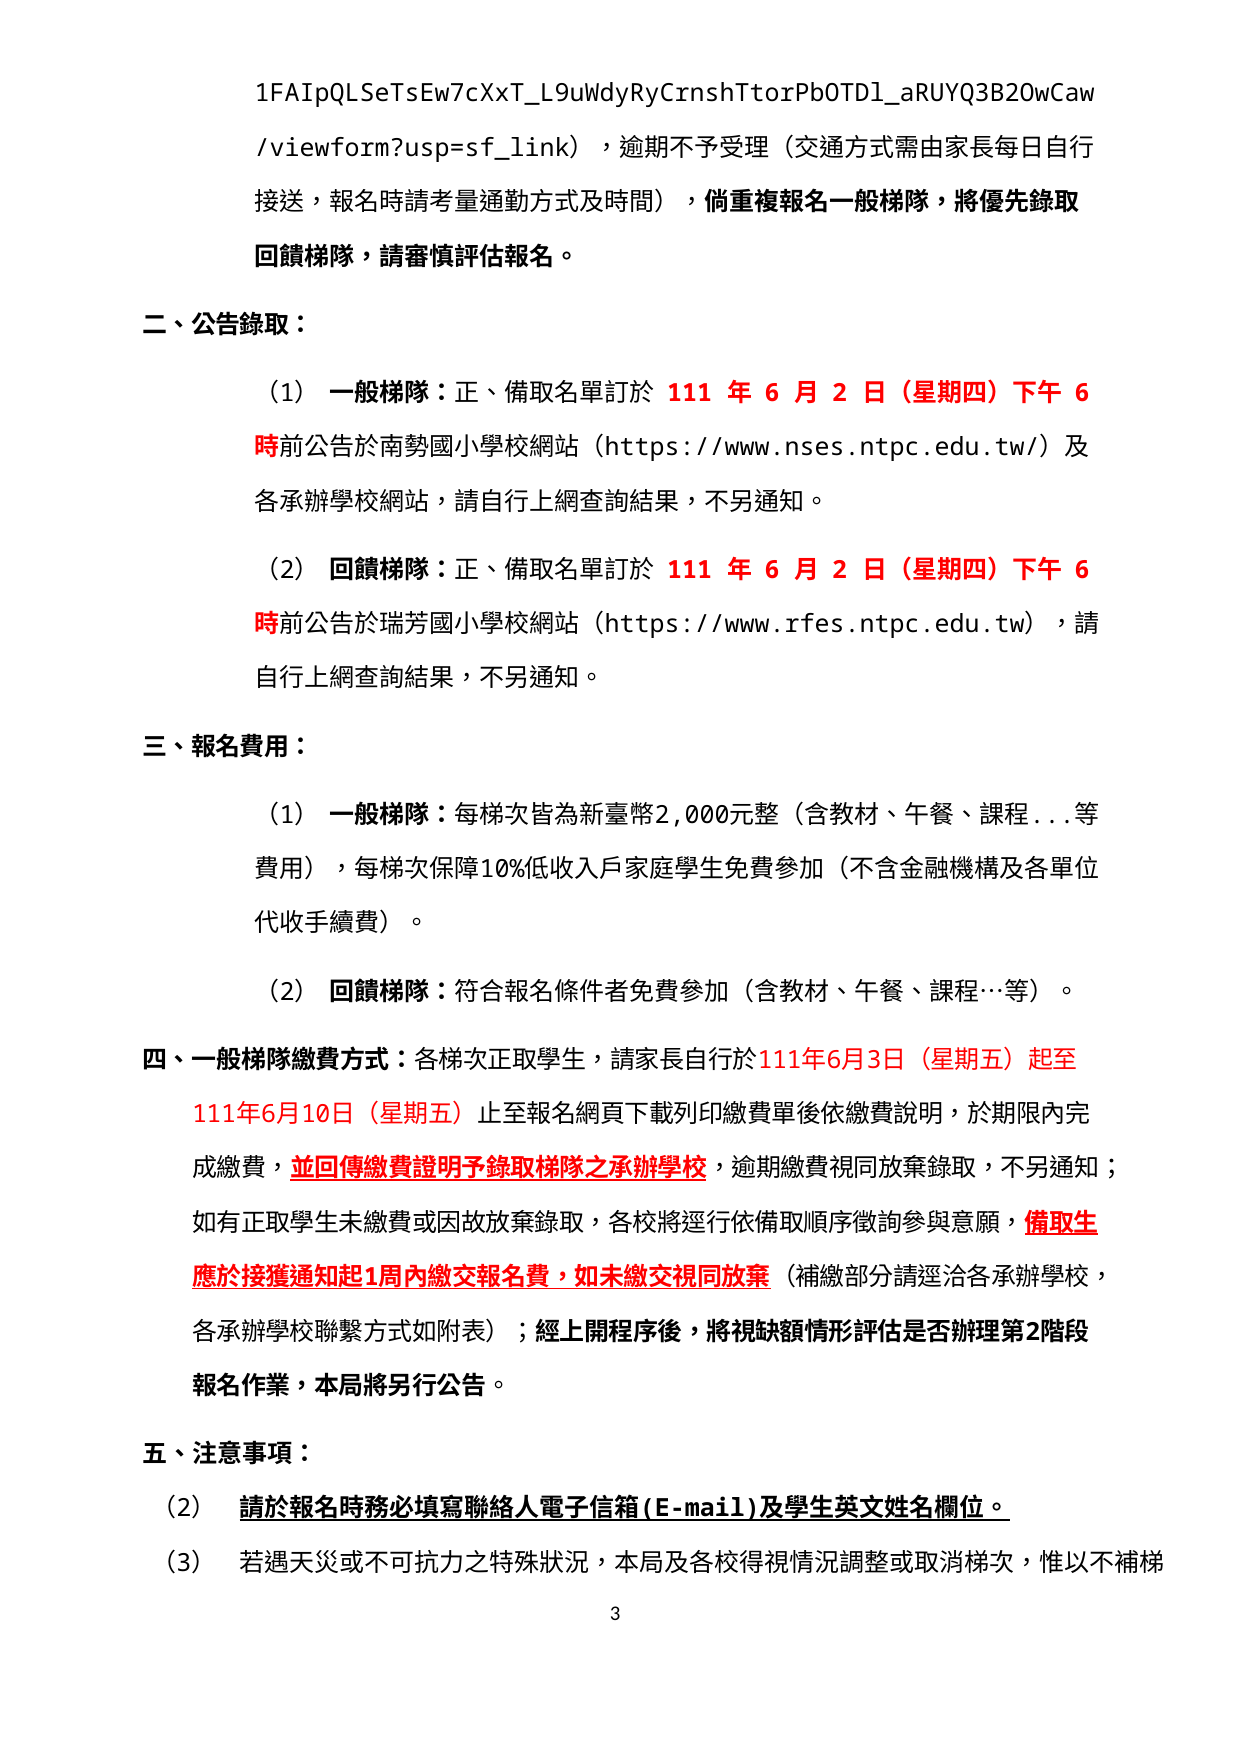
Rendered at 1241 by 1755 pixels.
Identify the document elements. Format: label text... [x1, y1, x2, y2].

text 三、報名費用： [142, 726, 1101, 762]
text 1FAIpQLSeTsEw7cXxT_L9uWdyRyCrnshTtorPbOTDl_aRUYQ3B2OwCaw/viewform?usp=sf_link），逾期不予受理（交通方式需由家長每日自行接送，報名時請考量通勤方式及時間），倘重複報名一般梯隊，將優先錄取回饋梯隊，請審慎評估報名。 [254, 75, 1101, 272]
list 回饋梯隊：正、備取名單訂於 111 年 6 月 2 日（星期四）下午 6 時前公告於瑞芳國小學校網站（https://www.rfes.ntpc.edu.tw），請自行上網查詢結果，不另通知。 [254, 549, 1101, 694]
list 一般梯隊：正、備取名單訂於 111 年 6 月 2 日（星期四）下午 6 時前公告於南勢國小學校網站（https://www.nses.ntpc.edu.tw/）及各承辦學校網站，請自行上網查詢結果，不另通知。 [254, 372, 1101, 517]
list 若遇天災或不可抗力之特殊狀況，本局及各校得視情況調整或取消梯次，惟以不補梯 [151, 1542, 1178, 1578]
text 二、公告錄取： [142, 304, 1101, 340]
list 回饋梯隊：符合報名條件者免費參加（含教材、午餐、課程…等）。 [254, 971, 1101, 1007]
text 四、一般梯隊繳費方式：各梯次正取學生，請家長自行於111年6月3日（星期五）起至111年6月10日（星期五）止至報名網頁下載列印繳費單後依繳費說明，於期限內完成繳費，並回傳繳費證明予錄取梯隊之承辦學校，逾期繳費視同放棄錄取，不另通知；如有正取學生未繳費或因故放棄錄取，各校將逕行依備取順序徵詢參與意願，備取生應於接獲通知起1周內繳交報名費，如未繳交視同放棄（補繳部分請逕洽各承辦學校，各承辦學校聯繫方式如附表）；經上開程序後，將視缺額情形評估是否辦理第2階段報名作業，本局將另行公告。 [142, 1039, 1101, 1402]
list 一般梯隊：每梯次皆為新臺幣2,000元整（含教材、午餐、課程...等費用），每梯次保障10%低收入戶家庭學生免費參加（不含金融機構及各單位代收手續費）。 [254, 794, 1101, 939]
text 五、注意事項： [142, 1433, 1101, 1470]
list 請於報名時務必填寫聯絡人電子信箱(E-mail)及學生英文姓名欄位。 [151, 1488, 1178, 1524]
